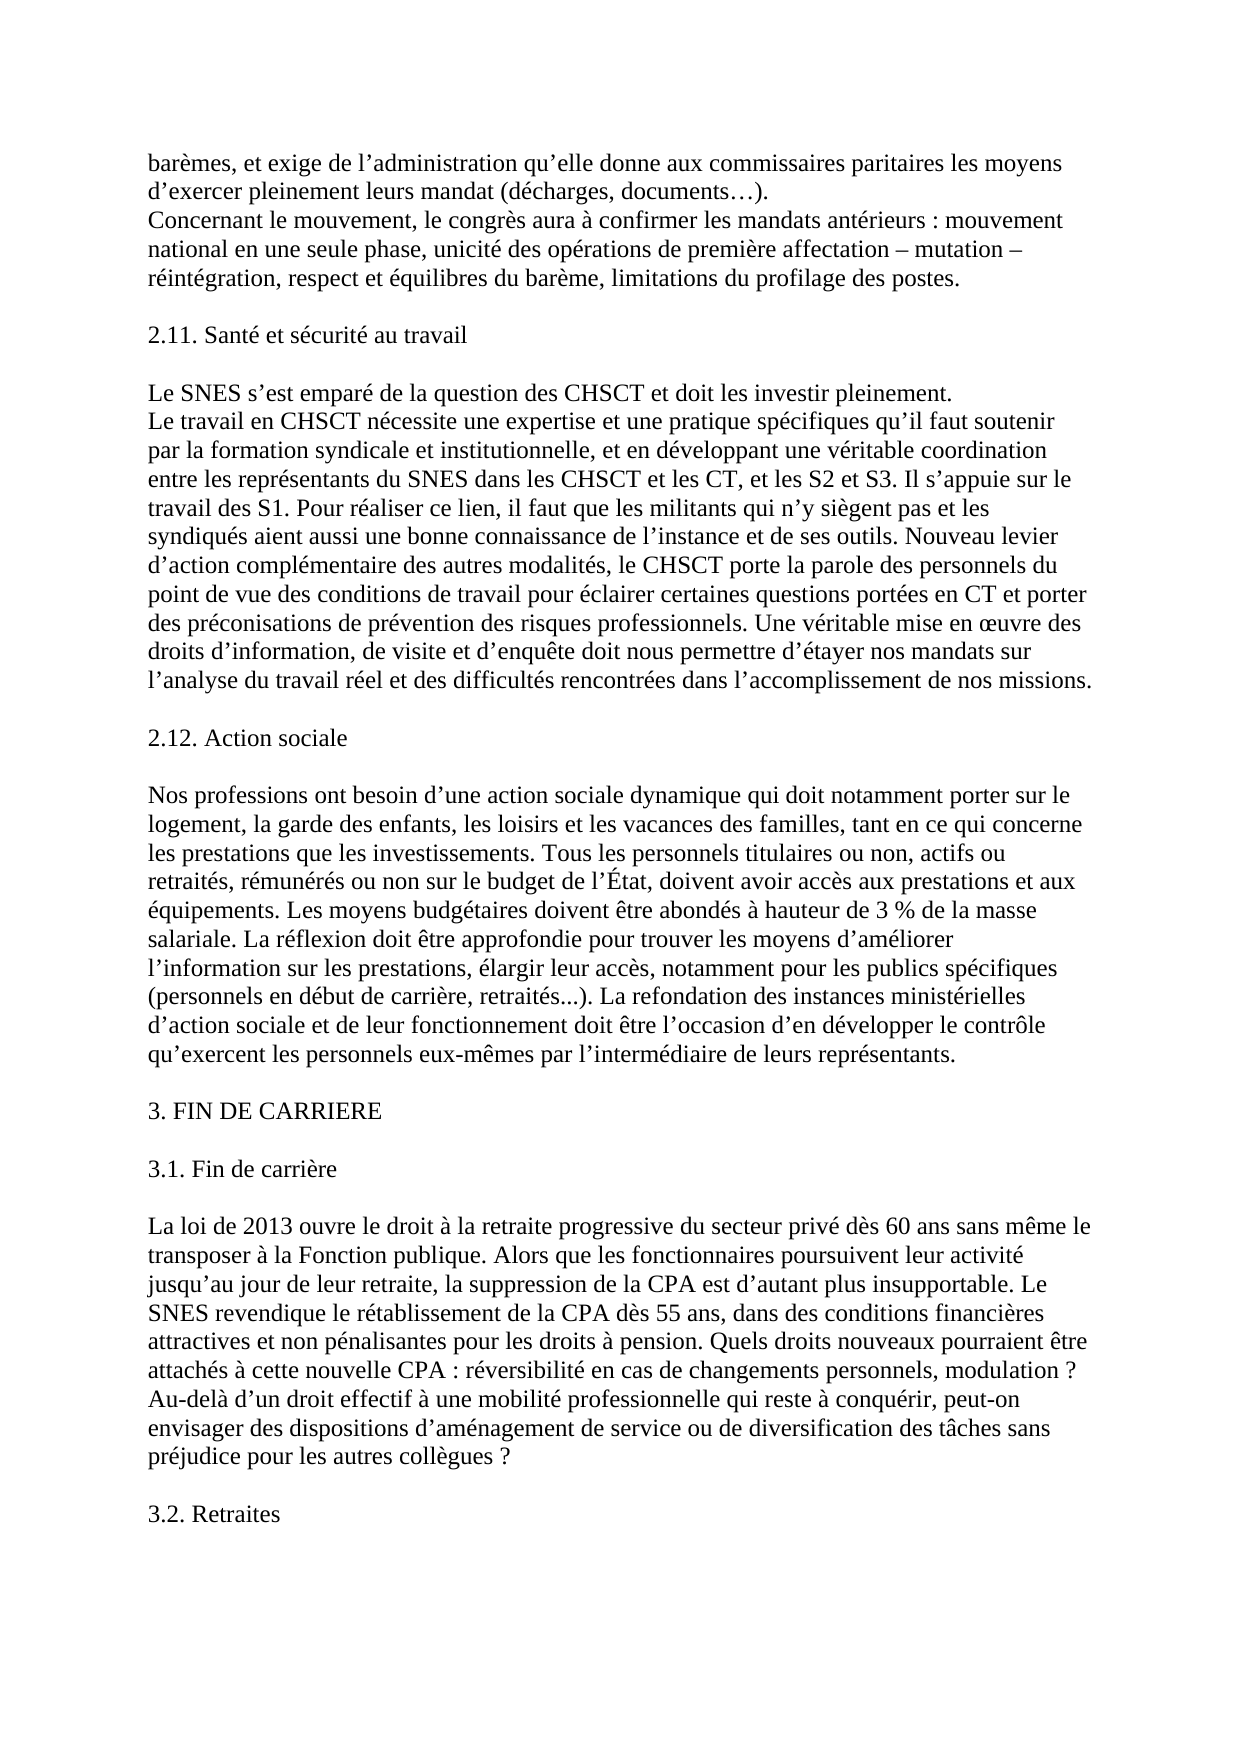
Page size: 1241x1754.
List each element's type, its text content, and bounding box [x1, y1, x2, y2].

text 2.12. Action sociale [148, 723, 1092, 751]
text Le travail en CHSCT nécessite une expertise et une pratique spécifiques qu’il faut soutenir par la formation syndicale et institutionnelle, et en développant une véritable coordination entre les représentants du SNES dans les CHSCT et les CT, et les S2 et S3. Il s’appuie sur le travail des S1. Pour réaliser ce lien, il faut que les militants qui n’y siègent pas et les syndiqués aient aussi une bonne connaissance de l’instance et de ses outils. Nouveau levier d’action complémentaire des autres modalités, le CHSCT porte la parole des personnels du point de vue des conditions de travail pour éclairer certaines questions portées en CT et porter des préconisations de prévention des risques professionnels. Une véritable mise en œuvre des droits d’information, de visite et d’enquête doit nous permettre d’étayer nos mandats sur l’analyse du travail réel et des difficultés rencontrées dans l’accomplissement de nos missions. [148, 406, 1092, 694]
text 3. FIN DE CARRIERE [148, 1096, 1092, 1125]
text barèmes, et exige de l’administration qu’elle donne aux commissaires paritaires les moyens d’exercer pleinement leurs mandat (décharges, documents…). [148, 148, 1092, 205]
text Concernant le mouvement, le congrès aura à confirmer les mandats antérieurs : mouvement national en une seule phase, unicité des opérations de première affectation – mutation – réintégration, respect et équilibres du barème, limitations du profilage des postes. [148, 205, 1092, 291]
text 3.1. Fin de carrière [148, 1154, 1092, 1183]
text Le SNES s’est emparé de la question des CHSCT et doit les investir pleinement. [148, 378, 1092, 406]
text Nos professions ont besoin d’une action sociale dynamique qui doit notamment porter sur le logement, la garde des enfants, les loisirs et les vacances des familles, tant en ce qui concerne les prestations que les investissements. Tous les personnels titulaires ou non, actifs ou retraités, rémunérés ou non sur le budget de l’État, doivent avoir accès aux prestations et aux équipements. Les moyens budgétaires doivent être abondés à hauteur de 3 % de la masse salariale. La réflexion doit être approfondie pour trouver les moyens d’améliorer l’information sur les prestations, élargir leur accès, notamment pour les publics spécifiques (personnels en début de carrière, retraités...). La refondation des instances ministérielles d’action sociale et de leur fonctionnement doit être l’occasion d’en développer le contrôle qu’exercent les personnels eux-mêmes par l’intermédiaire de leurs représentants. [148, 780, 1092, 1068]
text Au-delà d’un droit effectif à une mobilité professionnelle qui reste à conquérir, peut-on envisager des dispositions d’aménagement de service ou de diversification des tâches sans préjudice pour les autres collègues ? [148, 1384, 1092, 1470]
text La loi de 2013 ouvre le droit à la retraite progressive du secteur privé dès 60 ans sans même le transposer à la Fonction publique. Alors que les fonctionnaires poursuivent leur activité jusqu’au jour de leur retraite, la suppression de la CPA est d’autant plus insupportable. Le SNES revendique le rétablissement de la CPA dès 55 ans, dans des conditions financières attractives et non pénalisantes pour les droits à pension. Quels droits nouveaux pourraient être attachés à cette nouvelle CPA : réversibilité en cas de changements personnels, modulation ? [148, 1211, 1092, 1384]
text 3.2. Retraites [148, 1499, 1092, 1528]
text 2.11. Santé et sécurité au travail [148, 320, 1092, 349]
